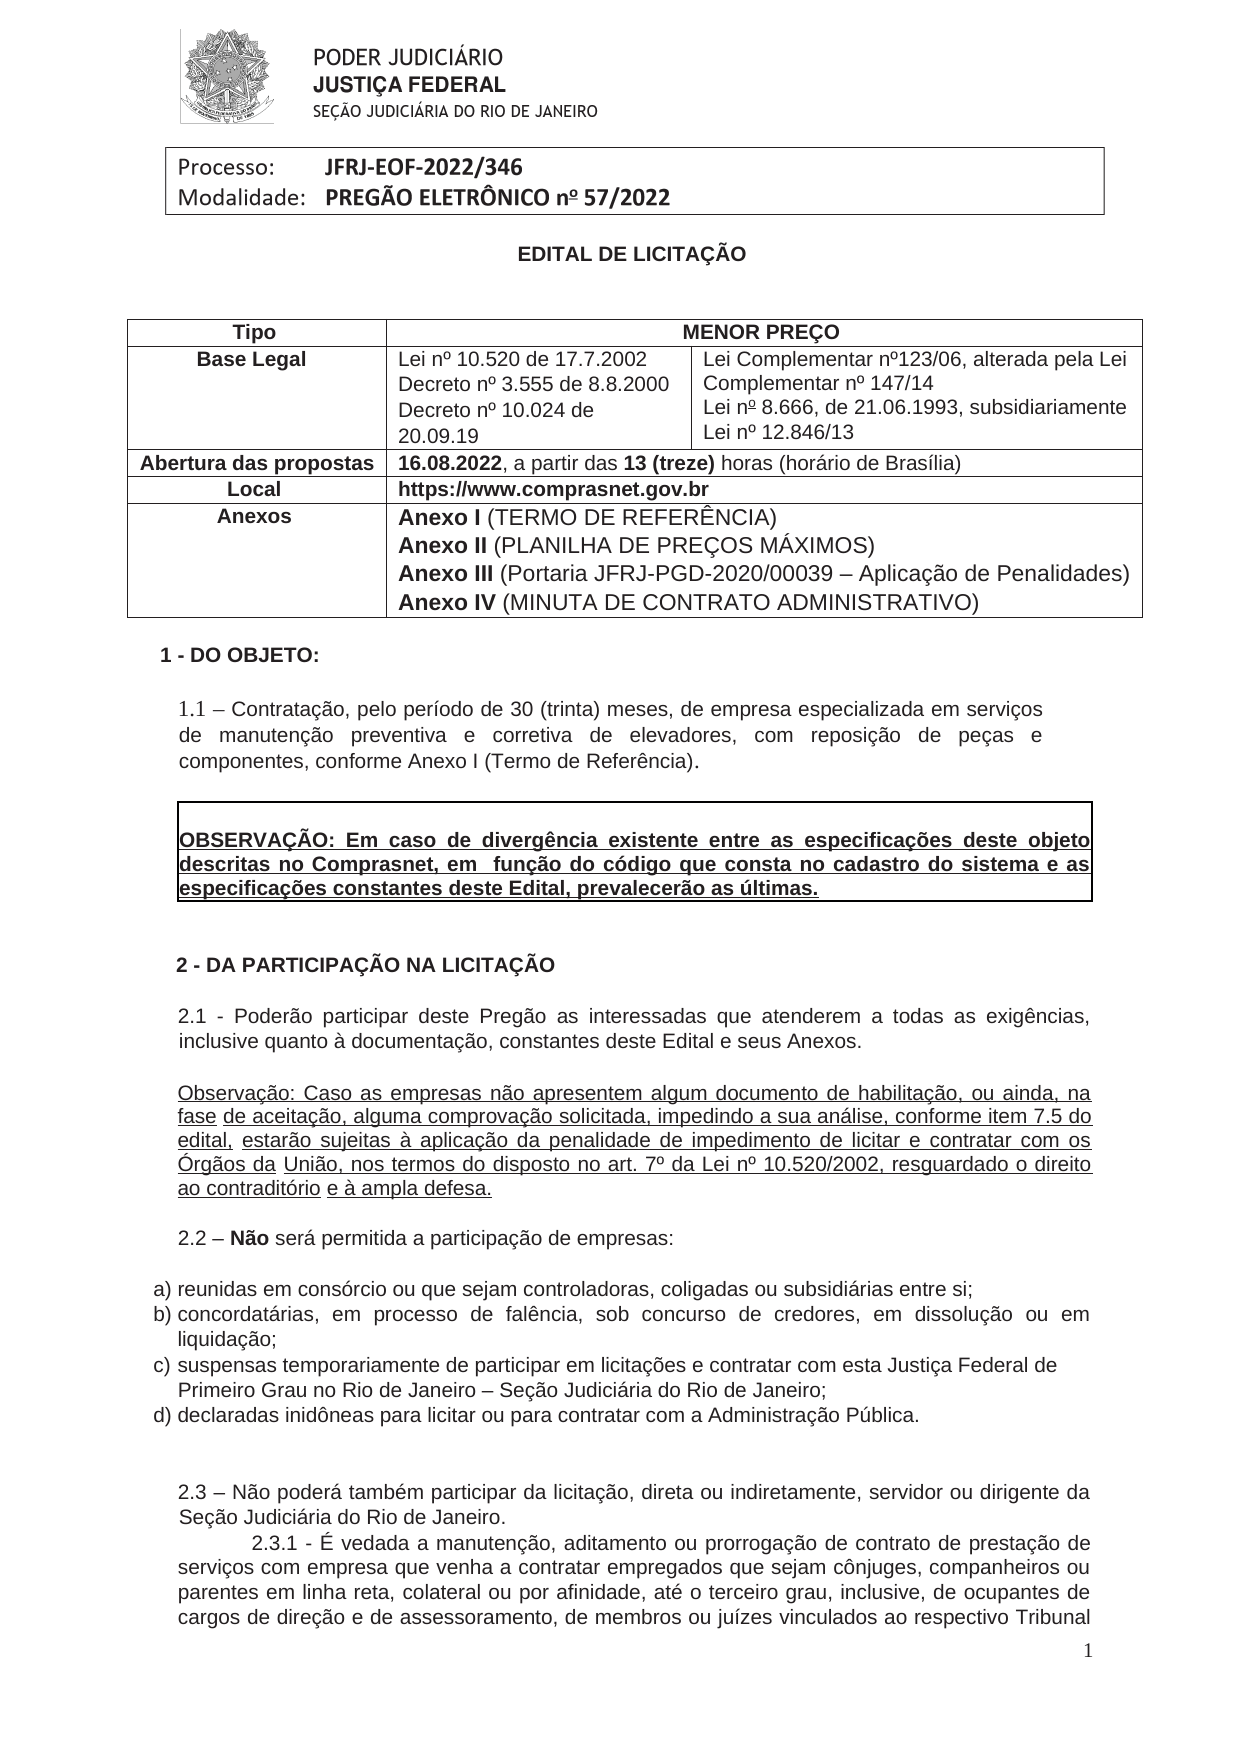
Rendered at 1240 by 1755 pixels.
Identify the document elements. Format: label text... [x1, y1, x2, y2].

list reunidas em consórcio ou que sejam controladoras, coligadas ou subsidiárias entre si; [153, 1277, 1092, 1301]
text EDITAL DE LICITAÇÃO [177, 242, 1092, 266]
text 2.3 – Não poderá também participar da licitação, direta ou indiretamente, servidor ou dirigente da Seção Judiciária do Rio de Janeiro. [178, 1480, 1092, 1529]
text 2.3.1 - É vedada a manutenção, aditamento ou prorrogação de contrato de prestação de serviços com empresa que venha a contratar empregados que sejam cônjuges, companheiros ou parentes em linha reta, colateral ou por afinidade, até o terceiro grau, inclusive, de ocupantes de cargos de direção e de assessoramento, de membros ou juízes vinculados ao respectivo Tribunal [178, 1530, 1092, 1629]
table_cell Lei nº 10.520 de 17.7.2002 Decreto nº 3.555 de 8.8.2000 Decreto nº 10.024 de 20.09.19 [387, 347, 691, 449]
table_cell Base Legal [128, 347, 386, 449]
subtitle - DA PARTICIPAÇÃO NA LICITAÇÃO [176, 953, 1093, 977]
list suspensas temporariamente de participar em licitações e contratar com esta Justiça Federal de [153, 1352, 1092, 1376]
text especificações constantes deste Edital, prevalecerão as últimas. [179, 874, 1091, 900]
list - DO OBJETO: [160, 643, 1093, 667]
table_cell 16.08.2022, a partir das 13 (treze) horas (horário de Brasília) [387, 450, 1142, 476]
text descritas no Comprasnet, em função do código que consta no cadastro do sistema e as [179, 850, 1091, 873]
table_cell Lei Complementar nº123/06, alterada pela Lei Complementar nº 147/14 Lei no 8.666, de 21.06.1993, subsidiariamente Lei nº 12.846/13 [692, 347, 1142, 449]
text Observação: Caso as empresas não apresentem algum documento de habilitação, ou ainda, na fase de aceitação, alguma comprovação solicitada, impedindo a sua análise, conforme item 7.5 do edital, estarão sujeitas à aplicação da penalidade de impedimento de licitar e contratar com os Órgãos da União, nos termos do disposto no art. 7º da Lei nº 10.520/2002, resguardado o direito ao contraditório e à ampla defesa. [177, 1080, 1093, 1200]
text OBSERVAÇÃO: Em caso de divergência existente entre as especificações deste objeto [179, 827, 1091, 849]
list concordatárias, em processo de falência, sob concurso de credores, em dissolução ou em liquidação; [153, 1302, 1092, 1351]
text 2.2 – Não será permitida a participação de empresas: [178, 1226, 1092, 1250]
table_header MENOR PREÇO [387, 320, 1142, 346]
list declaradas inidôneas para licitar ou para contratar com a Administração Pública. [153, 1403, 1092, 1427]
table_cell https://www.comprasnet.gov.br [387, 477, 1142, 503]
text Primeiro Grau no Rio de Janeiro – Seção Judiciária do Rio de Janeiro; [178, 1378, 1092, 1402]
table_cell Local [128, 477, 386, 503]
table_cell Anexos [128, 504, 386, 617]
text 2.1 - Poderão participar deste Pregão as interessadas que atenderem a todas as exigências, inclusive quanto à documentação, constantes deste Edital e seus Anexos. [178, 1004, 1092, 1053]
table_cell Anexo I (TERMO DE REFERÊNCIA) Anexo II (PLANILHA DE PREÇOS MÁXIMOS) Anexo III (Portaria JFRJ-PGD-2020/00039 – Aplicação de Penalidades) Anexo IV (MINUTA DE CONTRATO ADMINISTRATIVO) [387, 504, 1142, 617]
table_cell Abertura das propostas [128, 450, 386, 476]
text 1.1 – Contratação, pelo período de 30 (trinta) meses, de empresa especializada em serviços de manutenção preventiva e corretiva de elevadores, com reposição de peças e componentes, conforme Anexo I (Termo de Referência). [178, 695, 1044, 774]
table_header Tipo [128, 320, 386, 346]
